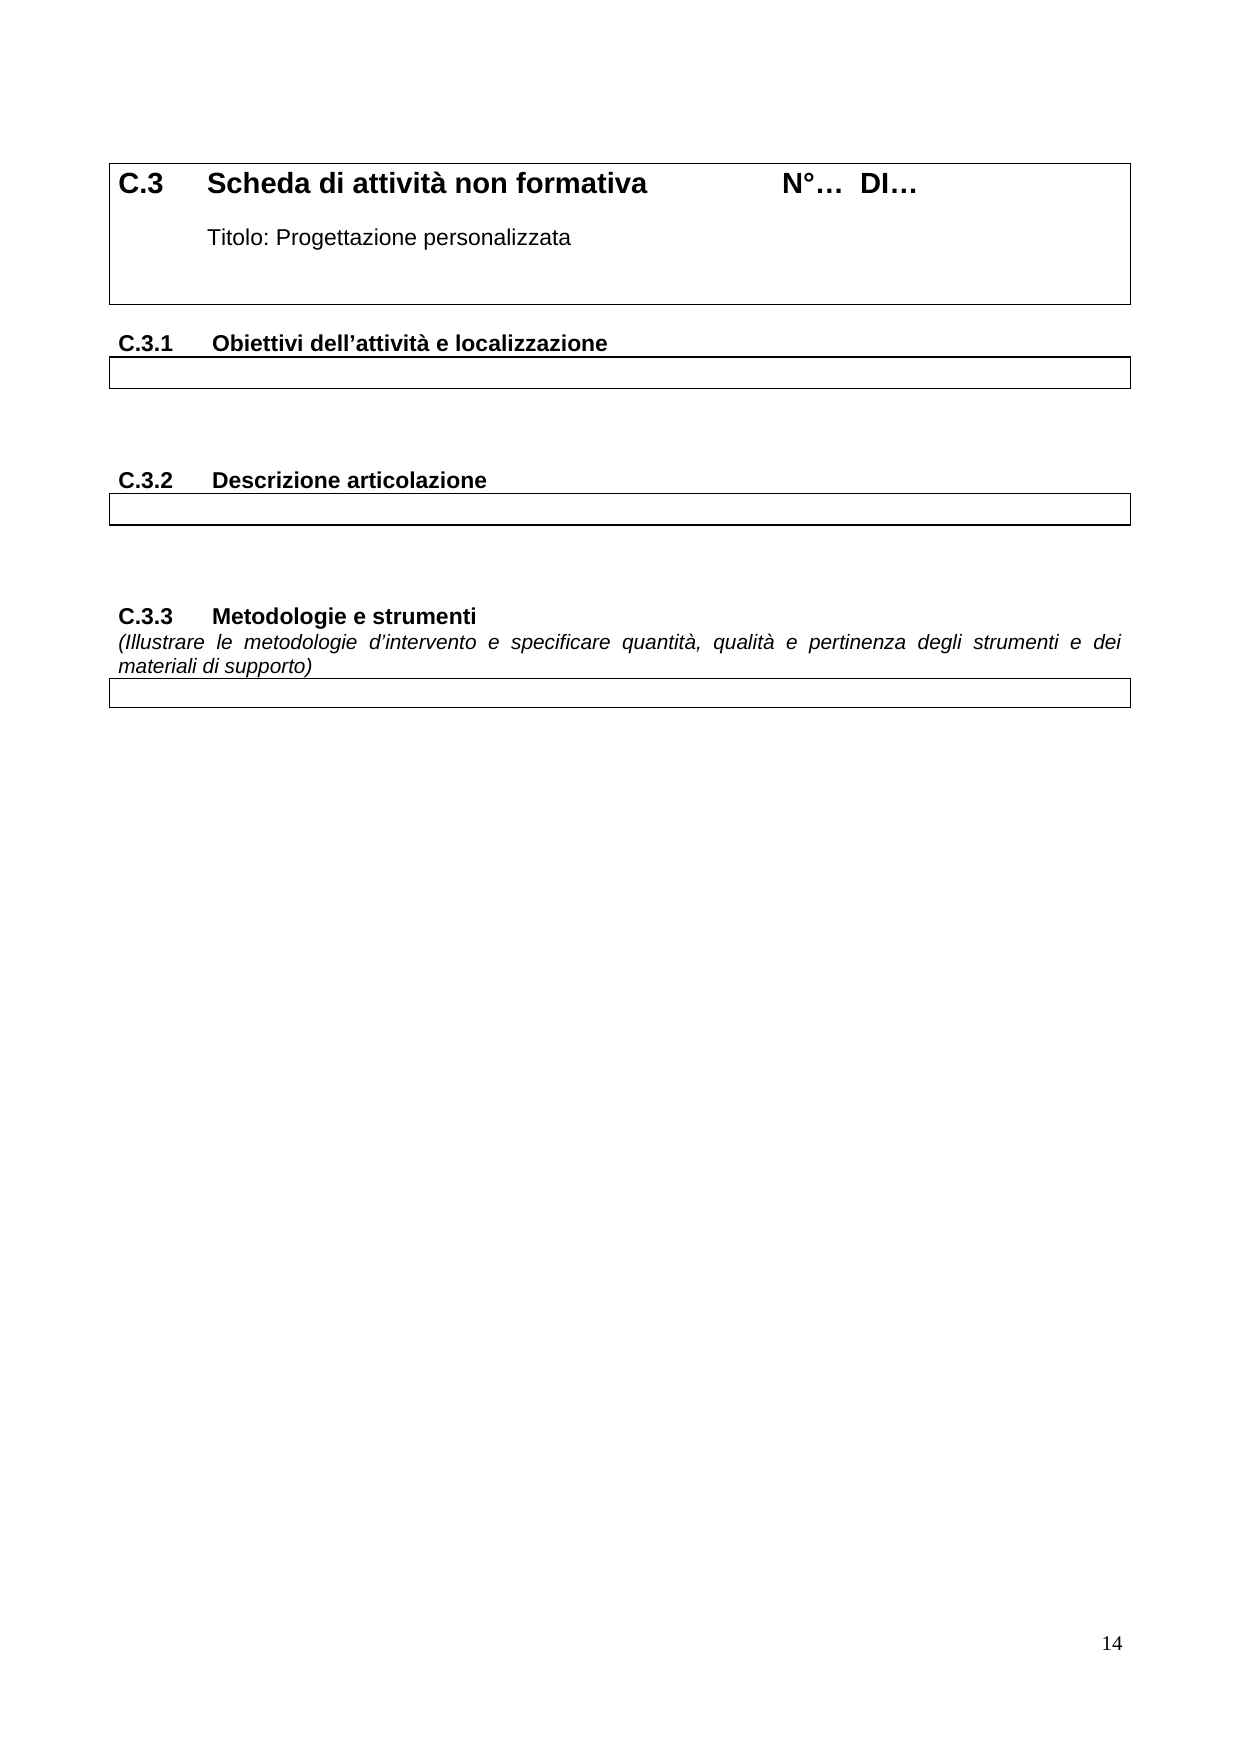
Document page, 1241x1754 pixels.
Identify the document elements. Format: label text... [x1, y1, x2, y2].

text C.3.2 Descrizione articolazione [118, 467, 1122, 493]
text C.3.3 Metodologie e strumenti [118, 603, 1122, 630]
text (Illustrare le metodologie d’intervento e specificare quantità, qualità e pertinenza degli strumenti e dei materiali di supporto) [118, 630, 1122, 678]
text C.3.1 Obiettivi dell’attività e localizzazione [118, 330, 1122, 356]
text C.3 Scheda di attività non formativa N°… DI… [110, 164, 1130, 199]
text Titolo: Progettazione personalizzata [110, 221, 1130, 251]
